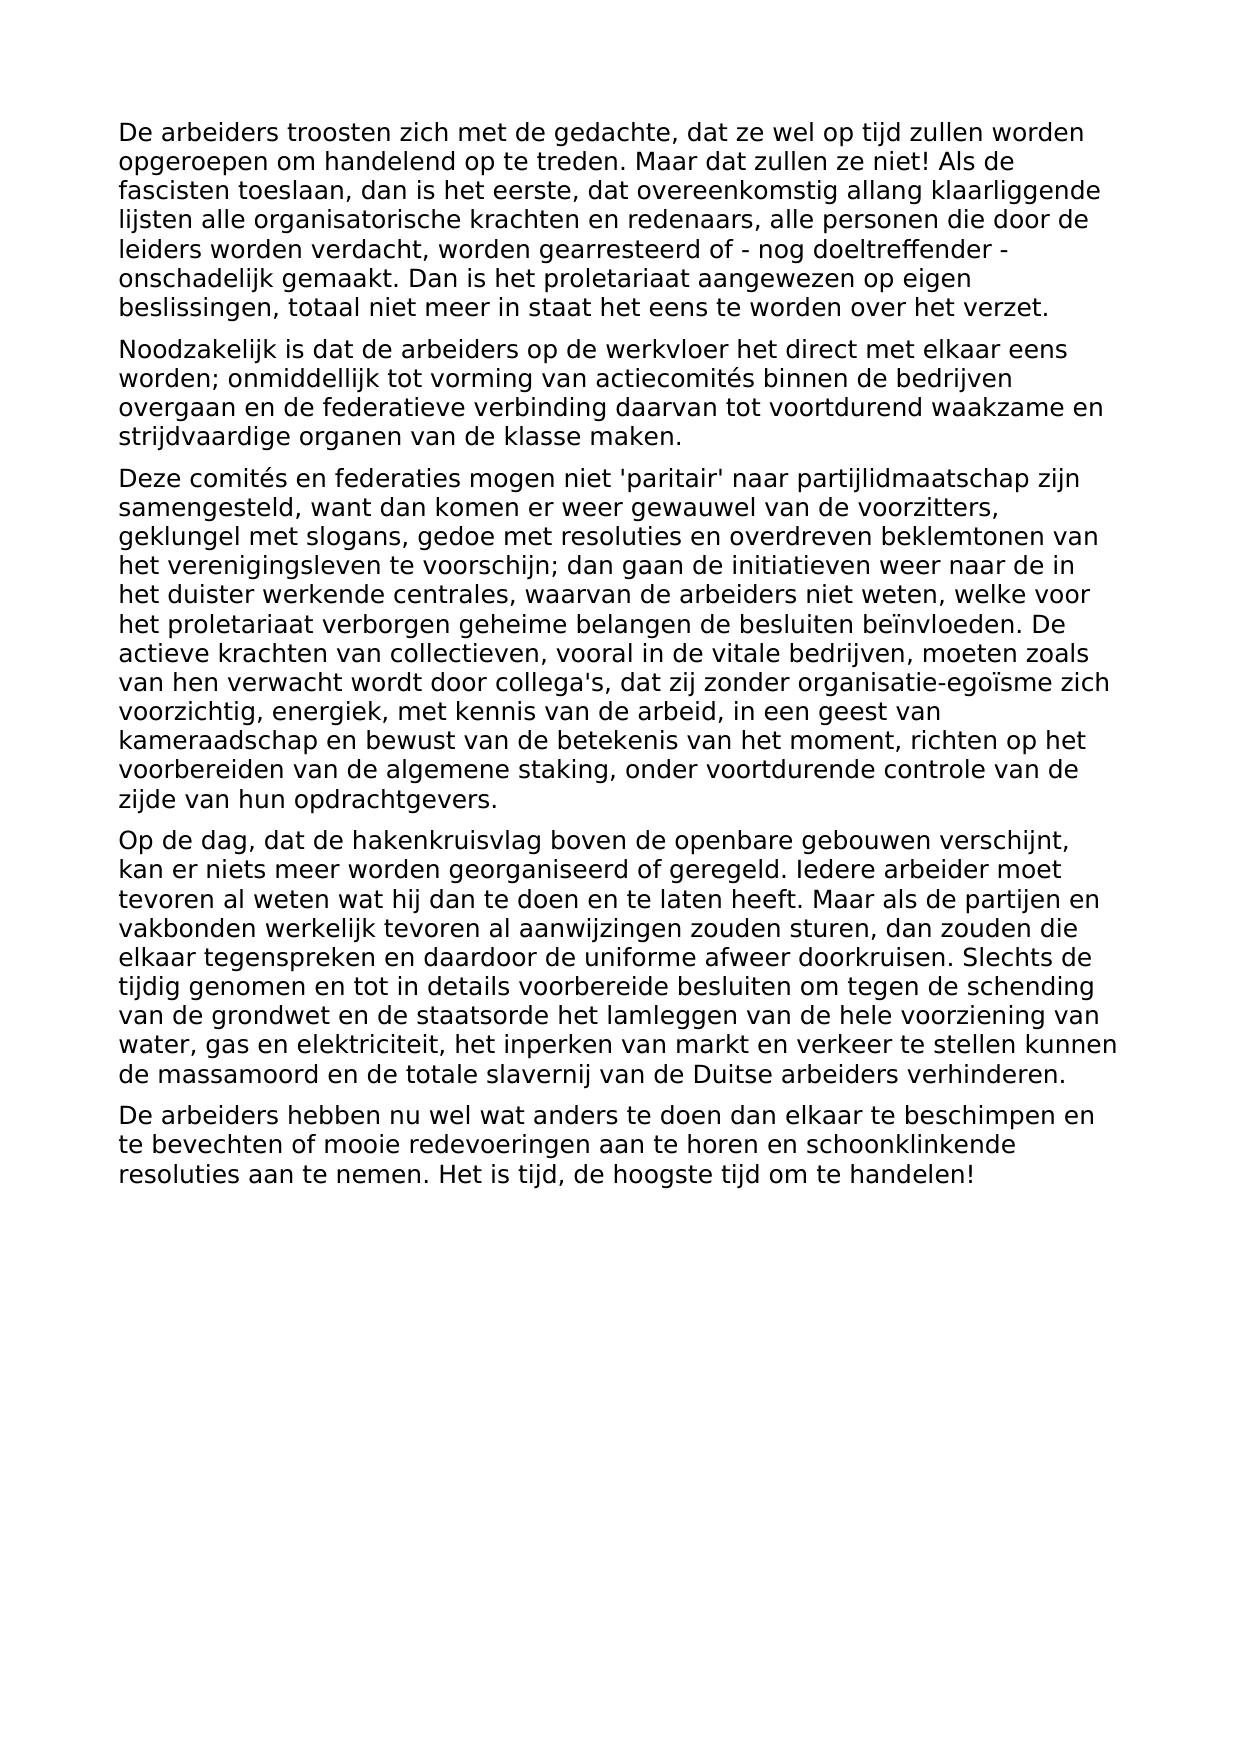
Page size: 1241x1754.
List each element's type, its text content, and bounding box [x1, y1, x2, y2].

text Op de dag, dat de hakenkruisvlag boven de openbare gebouwen verschijnt, kan er niets meer worden georganiseerd of geregeld. Iedere arbeider moet tevoren al weten wat hij dan te doen en te laten heeft. Maar als de partijen en vakbonden werkelijk tevoren al aanwijzingen zouden sturen, dan zouden die elkaar tegenspreken en daardoor de uniforme afweer doorkruisen. Slechts de tijdig genomen en tot in details voorbereide besluiten om tegen de schending van de grondwet en de staatsorde het lamleggen van de hele voorziening van water, gas en elektriciteit, het inperken van markt en verkeer te stellen kunnen de massamoord en de totale slavernij van de Duitse arbeiders verhinderen. [118, 826, 1122, 1089]
text Deze comités en federaties mogen niet 'paritair' naar partijlidmaatschap zijn samengesteld, want dan komen er weer gewauwel van de voorzitters, geklungel met slogans, gedoe met resoluties en overdreven beklemtonen van het verenigingsleven te voorschijn; dan gaan de initiatieven weer naar de in het duister werkende centrales, waarvan de arbeiders niet weten, welke voor het proletariaat verborgen geheime belangen de besluiten beïnvloeden. De actieve krachten van collectieven, vooral in de vitale bedrijven, moeten zoals van hen verwacht wordt door collega's, dat zij zonder organisatie-egoïsme zich voorzichtig, energiek, met kennis van de arbeid, in een geest van kameraadschap en bewust van de betekenis van het moment, richten op het voorbereiden van de algemene staking, onder voortdurende controle van de zijde van hun opdrachtgevers. [118, 464, 1122, 814]
text De arbeiders hebben nu wel wat anders te doen dan elkaar te beschimpen en te bevechten of mooie redevoeringen aan te horen en schoonklinkende resoluties aan te nemen. Het is tijd, de hoogste tijd om te handelen! [118, 1101, 1122, 1189]
text De arbeiders troosten zich met de gedachte, dat ze wel op tijd zullen worden opgeroepen om handelend op te treden. Maar dat zullen ze niet! Als de fascisten toeslaan, dan is het eerste, dat overeenkomstig allang klaarliggende lijsten alle organisatorische krachten en redenaars, alle personen die door de leiders worden verdacht, worden gearresteerd of - nog doeltreffender - onschadelijk gemaakt. Dan is het proletariaat aangewezen op eigen beslissingen, totaal niet meer in staat het eens te worden over het verzet. [118, 118, 1122, 322]
text Noodzakelijk is dat de arbeiders op de werkvloer het direct met elkaar eens worden; onmiddellijk tot vorming van actiecomités binnen de bedrijven overgaan en de federatieve verbinding daarvan tot voortdurend waakzame en strijdvaardige organen van de klasse maken. [118, 335, 1122, 451]
